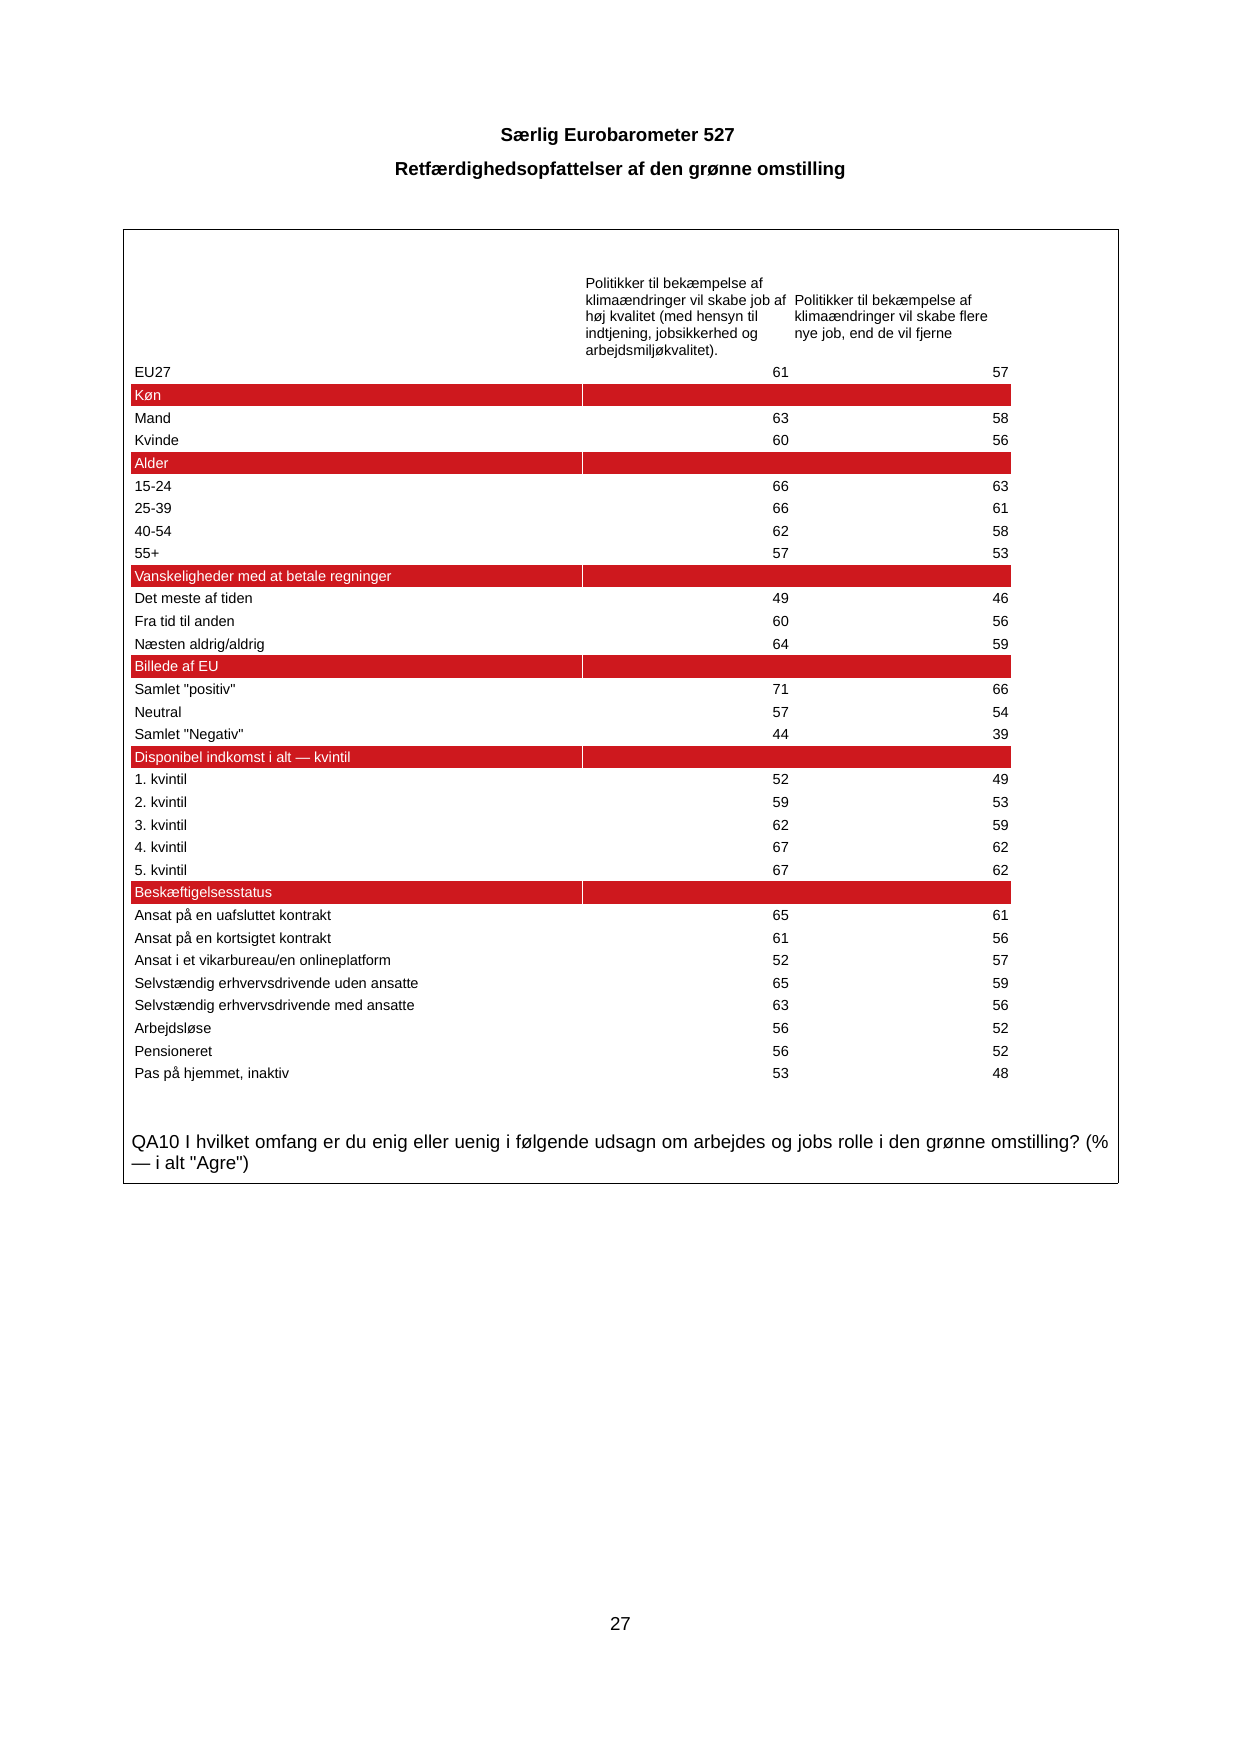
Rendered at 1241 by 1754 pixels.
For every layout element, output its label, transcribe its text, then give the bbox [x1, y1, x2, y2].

table_cell 60 [583, 610, 791, 632]
table_cell Fra tid til anden [131, 610, 582, 632]
table_cell [791, 881, 1011, 904]
table_cell 61 [583, 926, 791, 949]
table_cell 39 [791, 723, 1011, 746]
table_cell 3. kvintil [131, 813, 582, 836]
table_cell 62 [791, 836, 1011, 858]
table_cell 56 [583, 1039, 791, 1062]
table_header Politikker til bekæmpelse af klimaændringer vil skabe flere nye job, end de vil fjerne [791, 272, 1011, 361]
table_cell Mand [131, 406, 582, 429]
table_cell 40-54 [131, 520, 582, 542]
table_cell 52 [791, 1017, 1011, 1039]
table_cell 4. kvintil [131, 836, 582, 858]
table_cell 54 [791, 700, 1011, 723]
table_cell 56 [791, 994, 1011, 1017]
table_cell [791, 452, 1011, 474]
table_cell 44 [583, 723, 791, 746]
table_cell 49 [583, 587, 791, 610]
table_header Politikker til bekæmpelse af klimaændringer vil skabe job af høj kvalitet (med hensyn til indtjening, jobsikkerhed og arbejdsmiljøkvalitet). [583, 272, 791, 361]
table_cell 64 [583, 633, 791, 655]
table_cell 57 [583, 542, 791, 565]
table_cell 56 [791, 926, 1011, 949]
table_cell EU27 [131, 361, 582, 384]
table_cell 66 [583, 497, 791, 519]
table_cell 56 [583, 1017, 791, 1039]
table_cell 63 [791, 474, 1011, 497]
table_cell Disponibel indkomst i alt — kvintil [131, 746, 582, 768]
table_cell 71 [583, 678, 791, 700]
table_cell 63 [583, 406, 791, 429]
table_cell [791, 565, 1011, 587]
table_cell 62 [791, 859, 1011, 881]
table_cell Billede af EU [131, 655, 582, 678]
table_cell [583, 881, 791, 904]
table_header [131, 272, 582, 361]
table_cell 63 [583, 994, 791, 1017]
table_cell 1. kvintil [131, 768, 582, 791]
table_cell 52 [791, 1039, 1011, 1062]
table_cell 52 [583, 768, 791, 791]
table_cell Beskæftigelsesstatus [131, 881, 582, 904]
table_cell 53 [791, 791, 1011, 813]
table_cell 57 [791, 949, 1011, 972]
table_cell 56 [791, 610, 1011, 632]
table_cell 52 [583, 949, 791, 972]
table_cell 56 [791, 429, 1011, 452]
table_cell [583, 746, 791, 768]
table_cell 53 [791, 542, 1011, 565]
table_cell Køn [131, 384, 582, 406]
table_cell 58 [791, 406, 1011, 429]
table_cell Ansat på en uafsluttet kontrakt [131, 904, 582, 926]
table_cell Næsten aldrig/aldrig [131, 633, 582, 655]
table_cell Kvinde [131, 429, 582, 452]
table_cell [583, 452, 791, 474]
table_cell 25-39 [131, 497, 582, 519]
table_cell 53 [583, 1062, 791, 1084]
table_cell 57 [583, 700, 791, 723]
table_cell 67 [583, 836, 791, 858]
table_cell Vanskeligheder med at betale regninger [131, 565, 582, 587]
table_cell [583, 384, 791, 406]
table_cell 5. kvintil [131, 859, 582, 881]
table_cell 48 [791, 1062, 1011, 1084]
table_cell Pensioneret [131, 1039, 582, 1062]
text QA10 I hvilket omfang er du enig eller uenig i følgende udsagn om arbejdes og jobs rolle i den grønne omstilling? (% — i alt "Agre") [131, 1131, 1109, 1174]
table_cell Selvstændig erhvervsdrivende med ansatte [131, 994, 582, 1017]
table_cell [791, 746, 1011, 768]
table_cell 2. kvintil [131, 791, 582, 813]
table_cell Arbejdsløse [131, 1017, 582, 1039]
table_cell [583, 655, 791, 678]
table_cell Neutral [131, 700, 582, 723]
table_cell 59 [791, 972, 1011, 994]
table_cell 62 [583, 813, 791, 836]
table_cell 61 [791, 904, 1011, 926]
table_cell Alder [131, 452, 582, 474]
table_cell 49 [791, 768, 1011, 791]
table_cell 59 [791, 813, 1011, 836]
table_cell Ansat i et vikarbureau/en onlineplatform [131, 949, 582, 972]
table_cell [791, 384, 1011, 406]
table_cell 62 [583, 520, 791, 542]
table_cell 58 [791, 520, 1011, 542]
table_cell Ansat på en kortsigtet kontrakt [131, 926, 582, 949]
table_cell 67 [583, 859, 791, 881]
table_cell 66 [583, 474, 791, 497]
table_cell 65 [583, 904, 791, 926]
table_cell [583, 565, 791, 587]
table_cell Samlet "Negativ" [131, 723, 582, 746]
table_cell 59 [583, 791, 791, 813]
table_cell 61 [791, 497, 1011, 519]
table_cell Pas på hjemmet, inaktiv [131, 1062, 582, 1084]
table_cell Det meste af tiden [131, 587, 582, 610]
table_cell 61 [583, 361, 791, 384]
table_cell 65 [583, 972, 791, 994]
table_cell 15-24 [131, 474, 582, 497]
table_cell Selvstændig erhvervsdrivende uden ansatte [131, 972, 582, 994]
table_cell [791, 655, 1011, 678]
table_cell 55+ [131, 542, 582, 565]
table_cell 57 [791, 361, 1011, 384]
table_cell Samlet "positiv" [131, 678, 582, 700]
table_cell 66 [791, 678, 1011, 700]
table_cell 59 [791, 633, 1011, 655]
table_cell 46 [791, 587, 1011, 610]
table_cell 60 [583, 429, 791, 452]
